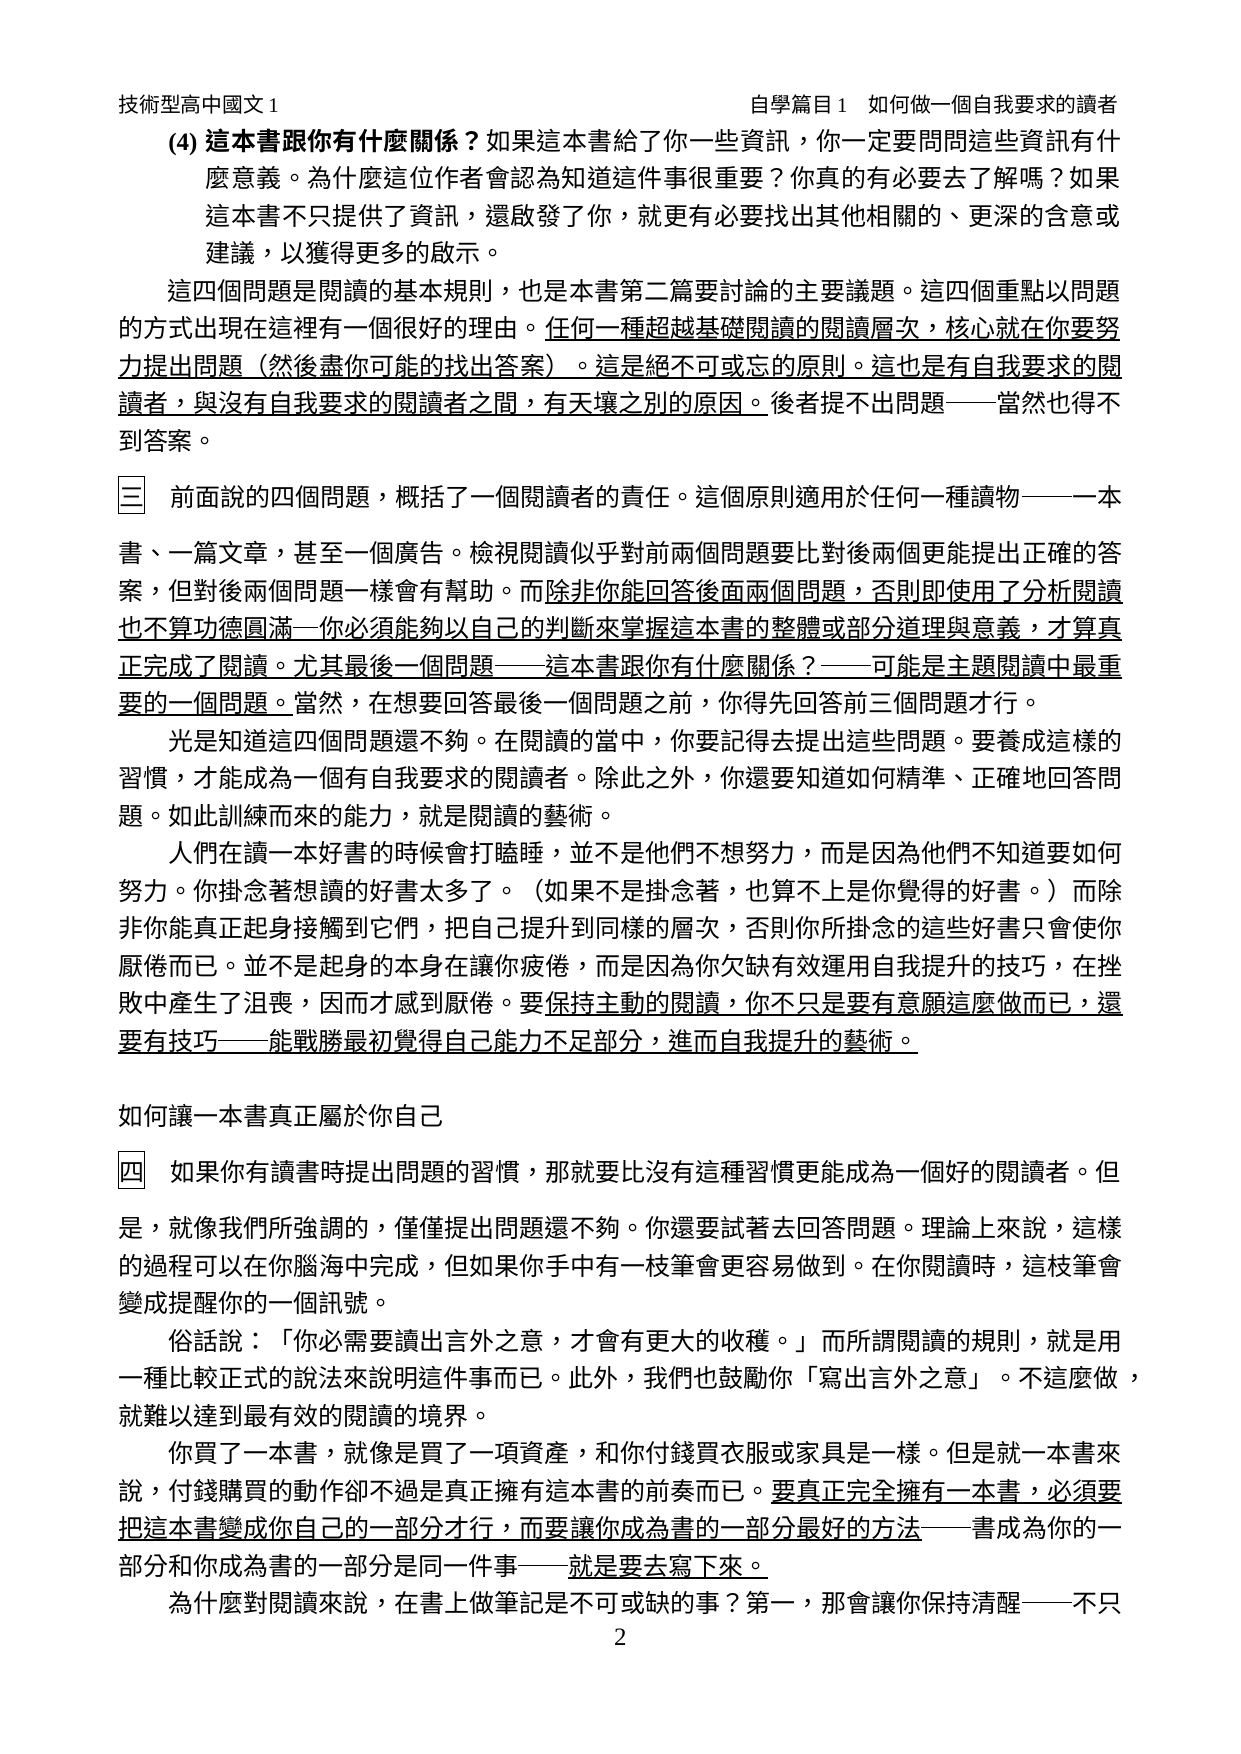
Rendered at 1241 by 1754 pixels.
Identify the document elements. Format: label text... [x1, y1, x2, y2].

text 你買了一本書，就像是買了一項資產，和你付錢買衣服或家具是一樣。但是就一本書來說，付錢購買的動作卻不過是真正擁有這本書的前奏而已。要真正完全擁有一本書，必須要把這本書變成你自己的一部分才行，而要讓你成為書的一部分最好的方法──書成為你的一部分和你成為書的一部分是同一件事──就是要去寫下來。 [118, 1433, 1122, 1583]
text 讀者，與沒有自我要求的閱讀者之間，有天壤之別的原因。後者提不出問題──當然也得不到答案。 [118, 379, 1122, 458]
text 三 前面說的四個問題，概括了一個閱讀者的責任。這個原則適用於任何一種讀物──一本書、一篇文章，甚至一個廣告。檢視閱讀似乎對前兩個問題要比對後兩個更能提出正確的答案，但對後兩個問題一樣會有幫助。而除非你能回答後面兩個問題，否則即使用了分析閱讀也不算功德圓滿─你必須能夠以自己的判斷來掌握這本書的整體或部分道理與意義，才算真 [118, 458, 1122, 639]
text 如何讓一本書真正屬於你自己 [118, 1095, 1122, 1133]
text (4) 這本書跟你有什麼關係？如果這本書給了你一些資訊，你一定要問問這些資訊有什麼意義。為什麼這位作者會認為知道這件事很重要？你真的有必要去了解嗎？如果這本書不只提供了資訊，還啟發了你，就更有必要找出其他相關的、更深的含意或建議，以獲得更多的啟示。 [168, 120, 1122, 270]
text 為什麼對閱讀來說，在書上做筆記是不可或缺的事？第一，那會讓你保持清醒──不只 [118, 1583, 1122, 1620]
text 俗話說：「你必需要讀出言外之意，才會有更大的收穫。」而所謂閱讀的規則，就是用一種比較正式的說法來說明這件事而已。此外，我們也鼓勵你「寫出言外之意」。不這麼做，就難以達到最有效的閱讀的境界。 [118, 1320, 1122, 1433]
text 光是知道這四個問題還不夠。在閱讀的當中，你要記得去提出這些問題。要養成這樣的習慣，才能成為一個有自我要求的閱讀者。除此之外，你還要知道如何精準、正確地回答問題。如此訓練而來的能力，就是閱讀的藝術。 [118, 720, 1122, 833]
text 要的一個問題。當然，在想要回答最後一個問題之前，你得先回答前三個問題才行。 [118, 679, 1122, 720]
text 人們在讀一本好書的時候會打瞌睡，並不是他們不想努力，而是因為他們不知道要如何努力。你掛念著想讀的好書太多了。（如果不是掛念著，也算不上是你覺得的好書。）而除非你能真正起身接觸到它們，把自己提升到同樣的層次，否則你所掛念的這些好書只會使你厭倦而已。並不是起身的本身在讓你疲倦，而是因為你欠缺有效運用自我提升的技巧，在挫敗中產生了沮喪，因而才感到厭倦。要保持主動的閱讀，你不只是要有意願這麼做而已，還要有技巧──能戰勝最初覺得自己能力不足部分，進而自我提升的藝術。 [118, 833, 1122, 1058]
text 四 如果你有讀書時提出問題的習慣，那就要比沒有這種習慣更能成為一個好的閱讀者。但是，就像我們所強調的，僅僅提出問題還不夠。你還要試著去回答問題。理論上來說，這樣的過程可以在你腦海中完成，但如果你手中有一枝筆會更容易做到。在你閱讀時，這枝筆會變成提醒你的一個訊號。 [118, 1133, 1122, 1320]
text 正完成了閱讀。尤其最後一個問題──這本書跟你有什麼關係？──可能是主題閱讀中最重 [118, 641, 1122, 677]
text 這四個問題是閱讀的基本規則，也是本書第二篇要討論的主要議題。這四個重點以問題的方式出現在這裡有一個很好的理由。任何一種超越基礎閱讀的閱讀層次，核心就在你要努力提出問題（然後盡你可能的找出答案）。這是絕不可或忘的原則。這也是有自我要求的閱 [118, 270, 1122, 377]
